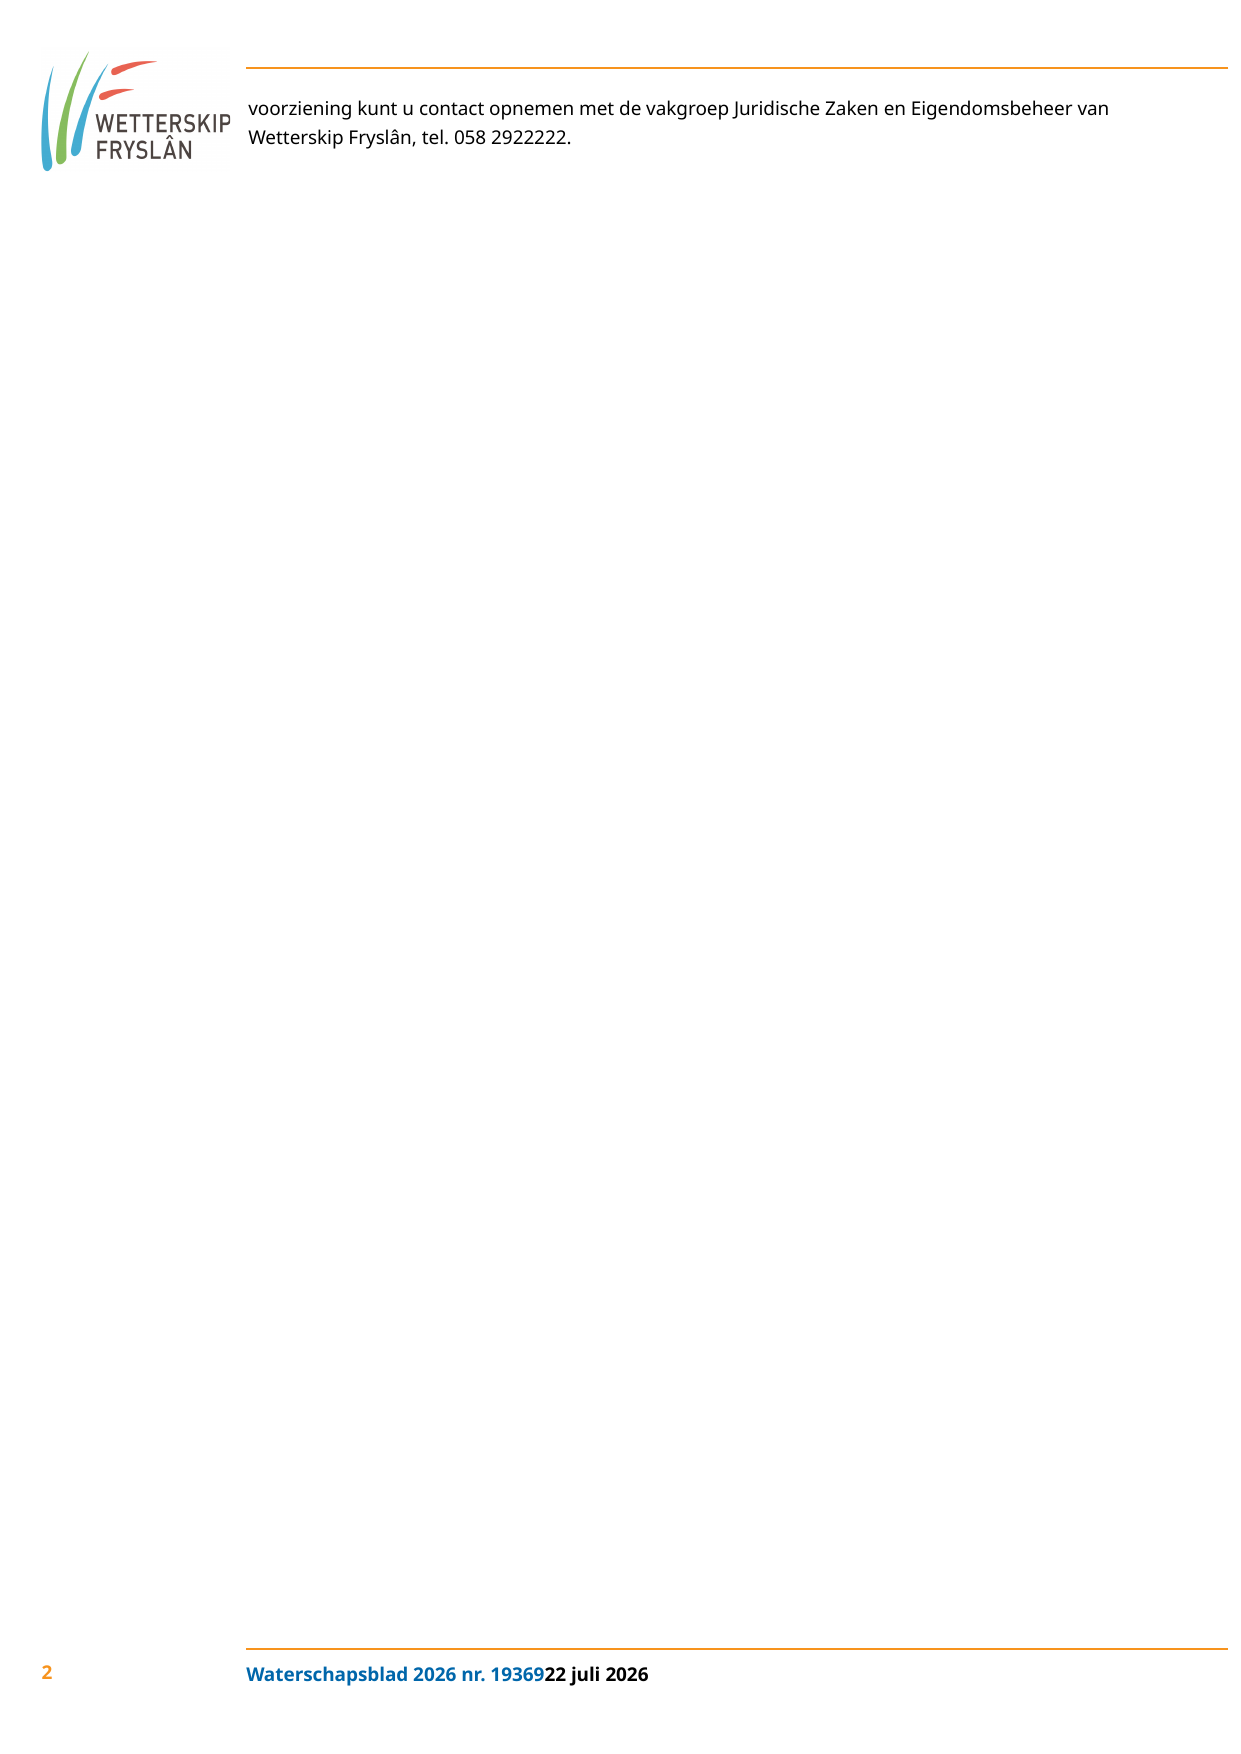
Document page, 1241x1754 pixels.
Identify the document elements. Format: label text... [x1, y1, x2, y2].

picture [41, 47, 231, 172]
text voorziening kunt u contact opnemen met de vakgroep Juridische Zaken en Eigendomsbeheer van Wetterskip Fryslân, tel. 058 2922222. [248, 95, 1152, 150]
